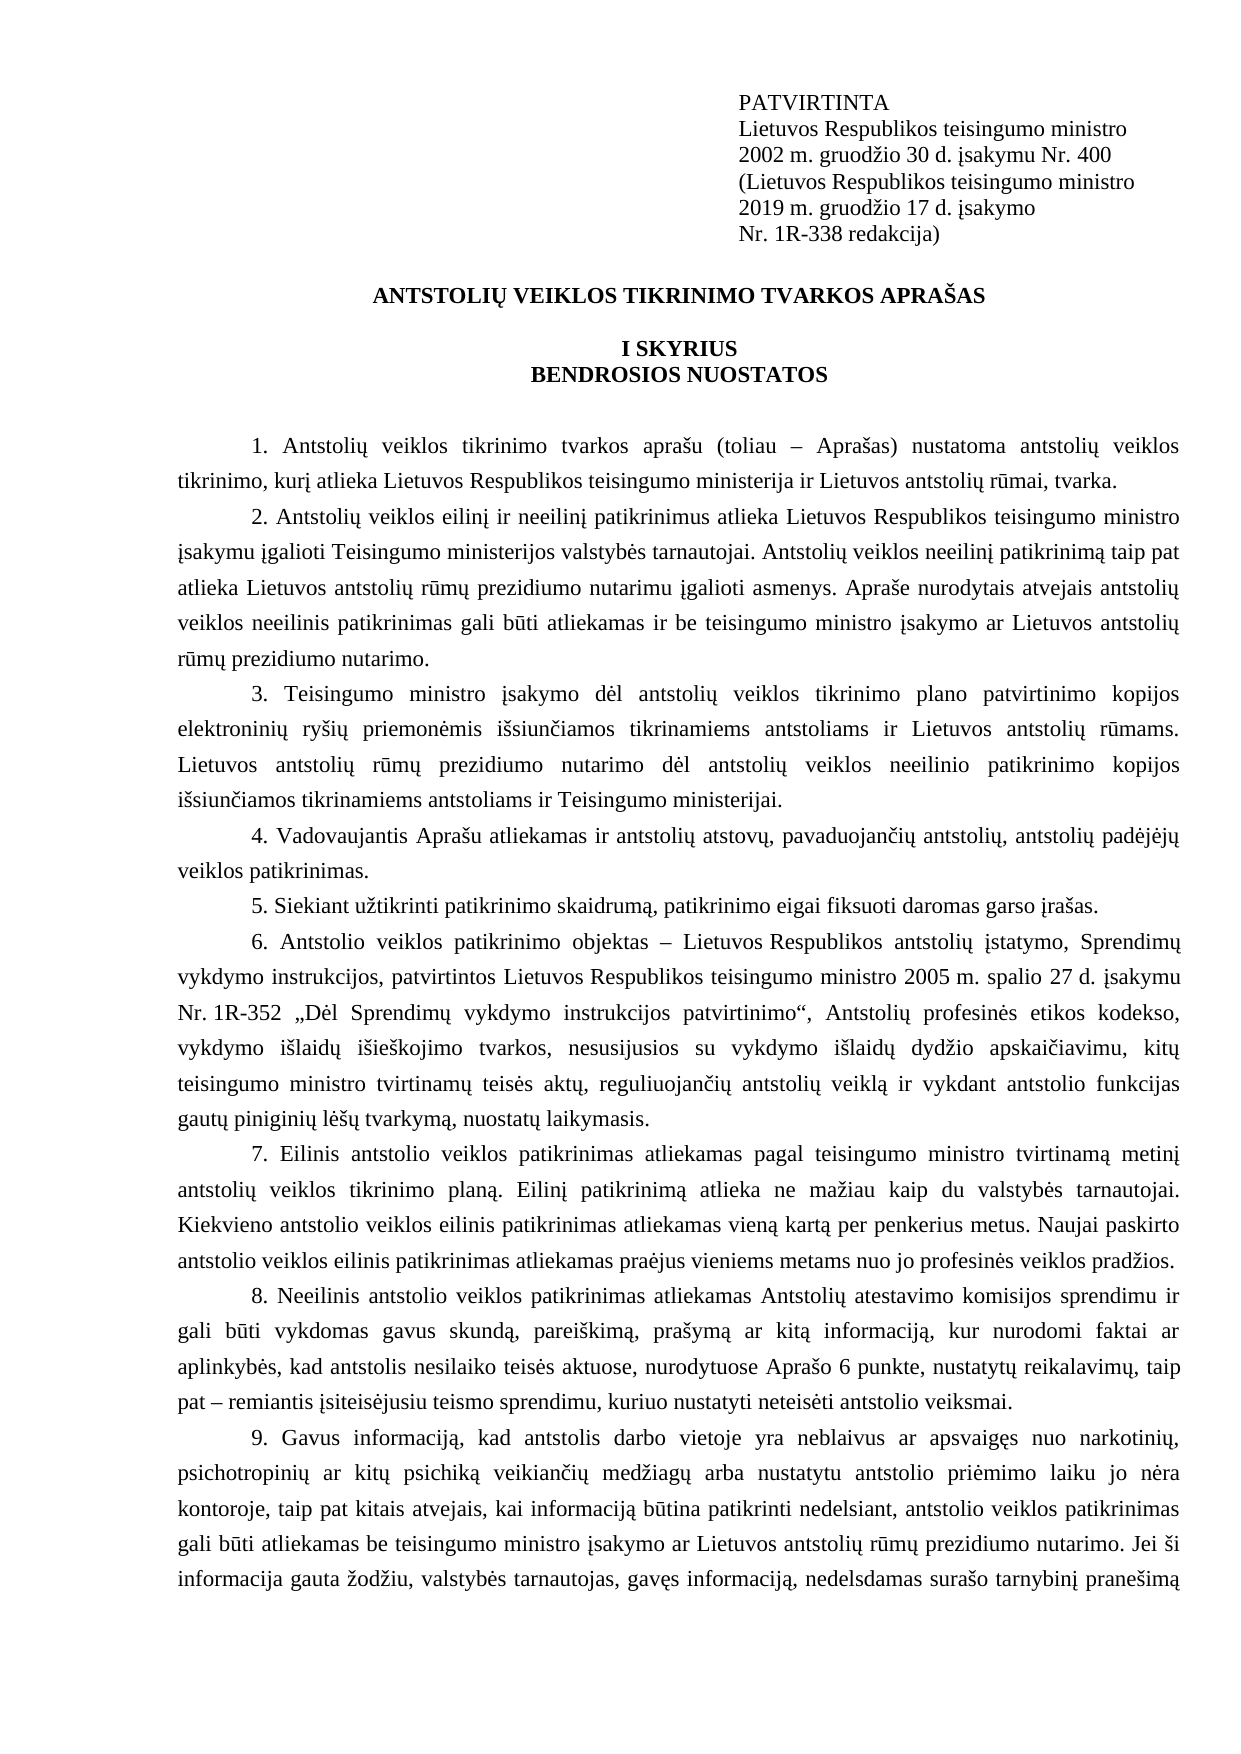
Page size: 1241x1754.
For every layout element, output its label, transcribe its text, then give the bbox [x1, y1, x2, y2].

text 2019 m. gruodžio 17 d. įsakymo [738, 194, 1181, 220]
text 8. Neeilinis antstolio veiklos patikrinimas atliekamas Antstolių atestavimo komisijos sprendimu ir gali būti vykdomas gavus skundą, pareiškimą, prašymą ar kitą informaciją, kur nurodomi faktai ar aplinkybės, kad antstolis nesilaiko teisės aktuose, nurodytuose Aprašo 6 punkte, nustatytų reikalavimų, taip pat – remiantis įsiteisėjusiu teismo sprendimu, kuriuo nustatyti neteisėti antstolio veiksmai. [177, 1273, 1181, 1415]
text 1. Antstolių veiklos tikrinimo tvarkos aprašu (toliau – Aprašas) nustatoma antstolių veiklos tikrinimo, kurį atlieka Lietuvos Respublikos teisingumo ministerija ir Lietuvos antstolių rūmai, tvarka. [177, 423, 1181, 494]
text Patvirtinta [738, 89, 1181, 115]
text 7. Eilinis antstolio veiklos patikrinimas atliekamas pagal teisingumo ministro tvirtinamą metinį antstolių veiklos tikrinimo planą. Eilinį patikrinimą atlieka ne mažiau kaip du valstybės tarnautojai. Kiekvieno antstolio veiklos eilinis patikrinimas atliekamas vieną kartą per penkerius metus. Naujai paskirto antstolio veiklos eilinis patikrinimas atliekamas praėjus vieniems metams nuo jo profesinės veiklos pradžios. [177, 1131, 1181, 1273]
text ANTSTOLIŲ VEIKLOS TIKRINIMO TVARKOS APRAŠAS [177, 282, 1181, 308]
text 6. Antstolio veiklos patikrinimo objektas – Lietuvos Respublikos antstolių įstatymo, Sprendimų vykdymo instrukcijos, patvirtintos Lietuvos Respublikos teisingumo ministro 2005 m. spalio 27 d. įsakymu Nr. 1R-352 „Dėl Sprendimų vykdymo instrukcijos patvirtinimo“, Antstolių profesinės etikos kodekso, vykdymo išlaidų išieškojimo tvarkos, nesusijusios su vykdymo išlaidų dydžio apskaičiavimu, kitų teisingumo ministro tvirtinamų teisės aktų, reguliuojančių antstolių veiklą ir vykdant antstolio funkcijas gautų piniginių lėšų tvarkymą, nuostatų laikymasis. [177, 919, 1181, 1131]
text I SKYRIUS [177, 335, 1181, 361]
text (Lietuvos Respublikos teisingumo ministro [738, 168, 1181, 194]
text 9. Gavus informaciją, kad antstolis darbo vietoje yra neblaivus ar apsvaigęs nuo narkotinių, psichotropinių ar kitų psichiką veikiančių medžiagų arba nustatytu antstolio priėmimo laiku jo nėra kontoroje, taip pat kitais atvejais, kai informaciją būtina patikrinti nedelsiant, antstolio veiklos patikrinimas gali būti atliekamas be teisingumo ministro įsakymo ar Lietuvos antstolių rūmų prezidiumo nutarimo. Jei ši informacija gauta žodžiu, valstybės tarnautojas, gavęs informaciją, nedelsdamas surašo tarnybinį pranešimą [177, 1415, 1181, 1592]
text 2002 m. gruodžio 30 d. įsakymu Nr. 400 [738, 141, 1181, 168]
text Lietuvos Respublikos teisingumo ministro [738, 115, 1181, 141]
text BENDROSIOS NUOSTATOS [177, 361, 1181, 388]
text 5. Siekiant užtikrinti patikrinimo skaidrumą, patikrinimo eigai fiksuoti daromas garso įrašas. [177, 883, 1181, 919]
text Nr. 1R-338 redakcija) [738, 220, 1181, 247]
text 3. Teisingumo ministro įsakymo dėl antstolių veiklos tikrinimo plano patvirtinimo kopijos elektroninių ryšių priemonėmis išsiunčiamos tikrinamiems antstoliams ir Lietuvos antstolių rūmams. Lietuvos antstolių rūmų prezidiumo nutarimo dėl antstolių veiklos neeilinio patikrinimo kopijos išsiunčiamos tikrinamiems antstoliams ir Teisingumo ministerijai. [177, 671, 1181, 813]
text 4. Vadovaujantis Aprašu atliekamas ir antstolių atstovų, pavaduojančių antstolių, antstolių padėjėjų veiklos patikrinimas. [177, 813, 1181, 883]
text 2. Antstolių veiklos eilinį ir neeilinį patikrinimus atlieka Lietuvos Respublikos teisingumo ministro įsakymu įgalioti Teisingumo ministerijos valstybės tarnautojai. Antstolių veiklos neeilinį patikrinimą taip pat atlieka Lietuvos antstolių rūmų prezidiumo nutarimu įgalioti asmenys. Apraše nurodytais atvejais antstolių veiklos neeilinis patikrinimas gali būti atliekamas ir be teisingumo ministro įsakymo ar Lietuvos antstolių rūmų prezidiumo nutarimo. [177, 494, 1181, 671]
